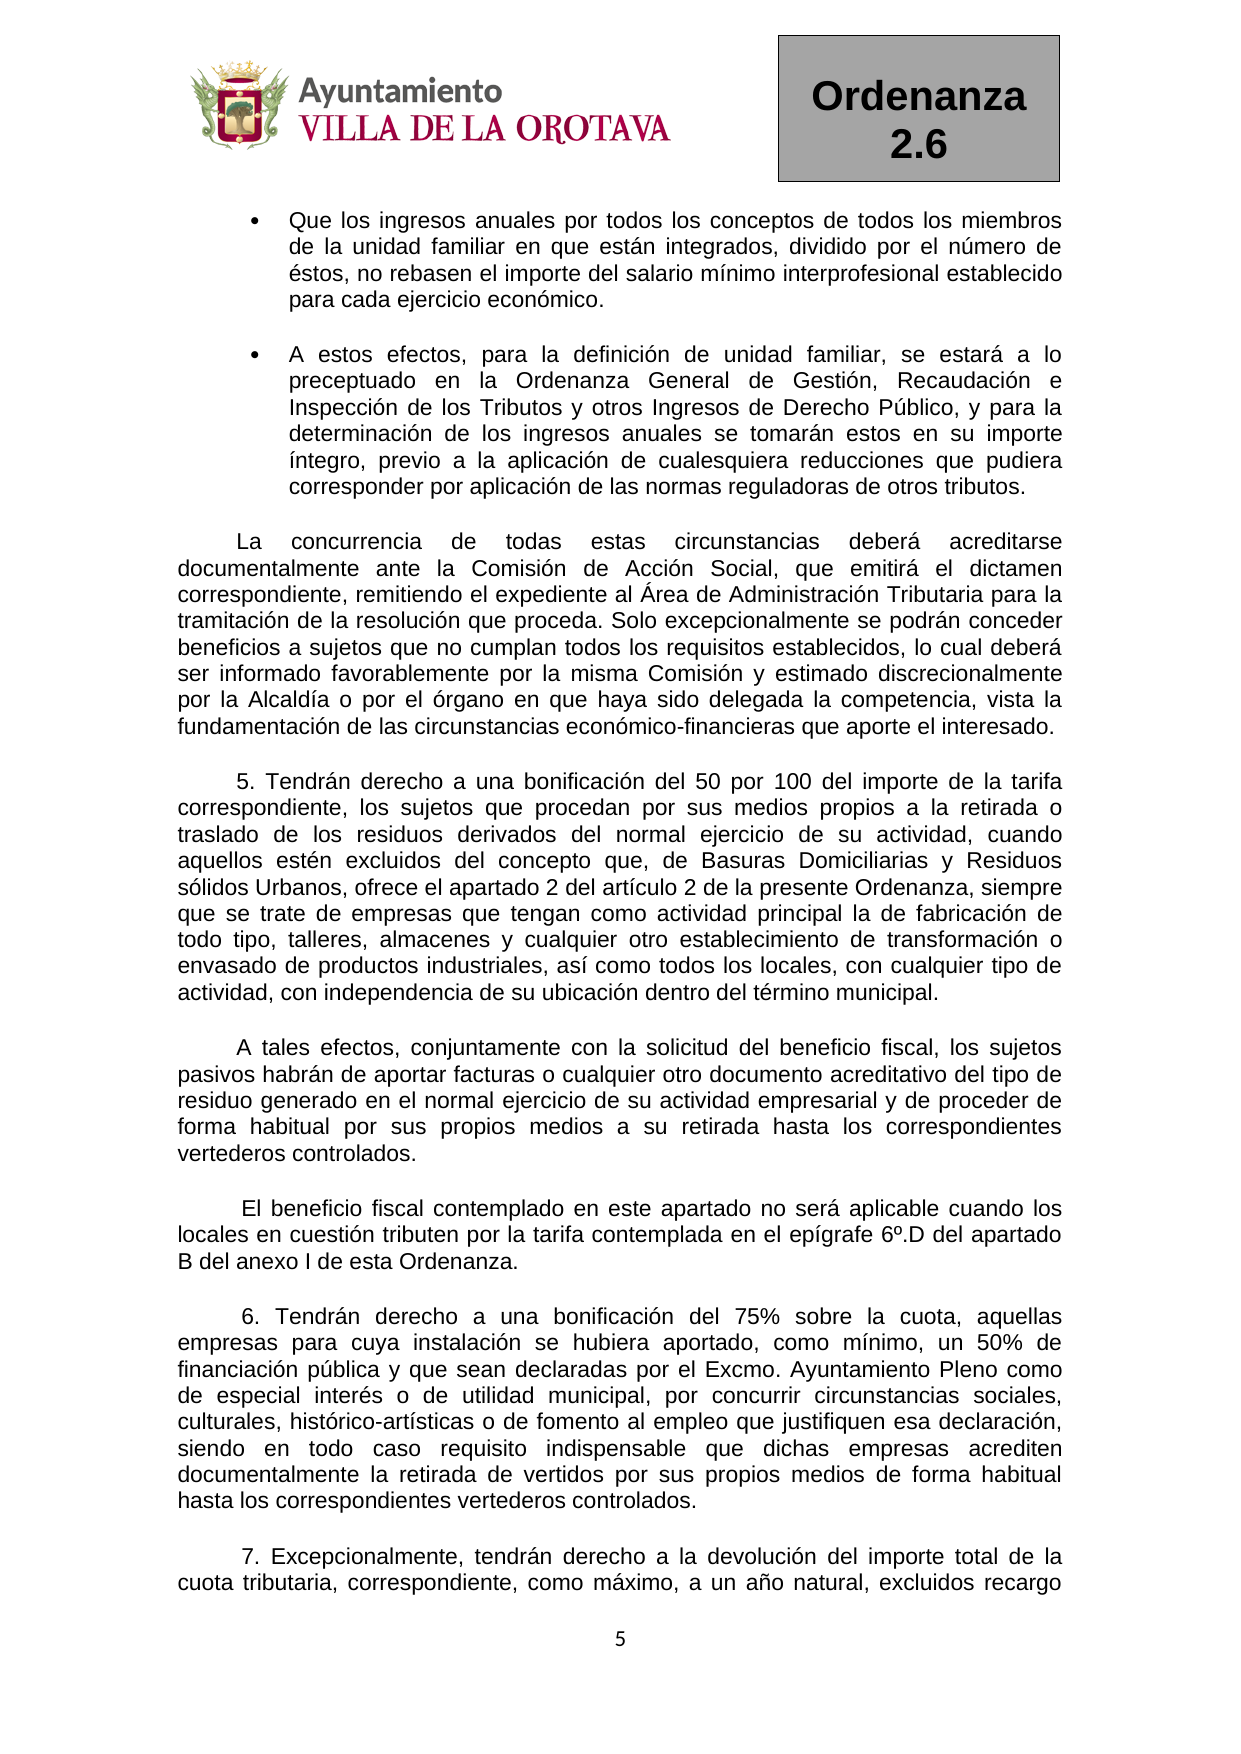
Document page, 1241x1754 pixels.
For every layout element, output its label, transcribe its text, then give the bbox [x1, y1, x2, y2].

list A estos efectos, para la definición de unidad familiar, se estará a lo preceptuado en la Ordenanza General de Gestión, Recaudación e Inspección de los Tributos y otros Ingresos de Derecho Público, y para la determinación de los ingresos anuales se tomarán estos en su importe íntegro, previo a la aplicación de cualesquiera reducciones que pudiera corresponder por aplicación de las normas reguladoras de otros tributos. [251, 341, 1063, 499]
text 6. Tendrán derecho a una bonificación del 75% sobre la cuota, aquellas empresas para cuya instalación se hubiera aportado, como mínimo, un 50% de financiación pública y que sean declaradas por el Excmo. Ayuntamiento Pleno como de especial interés o de utilidad municipal, por concurrir circunstancias sociales, culturales, histórico-artísticas o de fomento al empleo que justifiquen esa declaración, siendo en todo caso requisito indispensable que dichas empresas acrediten documentalmente la retirada de vertidos por sus propios medios de forma habitual hasta los correspondientes vertederos controlados. [177, 1303, 1063, 1514]
picture [177, 37, 679, 169]
text 7. Excepcionalmente, tendrán derecho a la devolución del importe total de la cuota tributaria, correspondiente, como máximo, a un año natural, excluidos recargo [177, 1543, 1063, 1595]
text A tales efectos, conjuntamente con la solicitud del beneficio fiscal, los sujetos pasivos habrán de aportar facturas o cualquier otro documento acreditativo del tipo de residuo generado en el normal ejercicio de su actividad empresarial y de proceder de forma habitual por sus propios medios a su retirada hasta los correspondientes vertederos controlados. [177, 1034, 1063, 1166]
text 5. Tendrán derecho a una bonificación del 50 por 100 del importe de la tarifa correspondiente, los sujetos que procedan por sus medios propios a la retirada o traslado de los residuos derivados del normal ejercicio de su actividad, cuando aquellos estén excluidos del concepto que, de Basuras Domiciliarias y Residuos sólidos Urbanos, ofrece el apartado 2 del artículo 2 de la presente Ordenanza, siempre que se trate de empresas que tengan como actividad principal la de fabricación de todo tipo, talleres, almacenes y cualquier otro establecimiento de transformación o envasado de productos industriales, así como todos los locales, con cualquier tipo de actividad, con independencia de su ubicación dentro del término municipal. [177, 768, 1063, 1005]
text El beneficio fiscal contemplado en este apartado no será aplicable cuando los locales en cuestión tributen por la tarifa contemplada en el epígrafe 6º.D del apartado B del anexo I de esta Ordenanza. [177, 1195, 1063, 1274]
text La concurrencia de todas estas circunstancias deberá acreditarse documentalmente ante la Comisión de Acción Social, que emitirá el dictamen correspondiente, remitiendo el expediente al Área de Administración Tributaria para la tramitación de la resolución que proceda. Solo excepcionalmente se podrán conceder beneficios a sujetos que no cumplan todos los requisitos establecidos, lo cual deberá ser informado favorablemente por la misma Comisión y estimado discrecionalmente por la Alcaldía o por el órgano en que haya sido delegada la competencia, vista la fundamentación de las circunstancias económico-financieras que aporte el interesado. [177, 528, 1063, 739]
list Que los ingresos anuales por todos los conceptos de todos los miembros de la unidad familiar en que están integrados, dividido por el número de éstos, no rebasen el importe del salario mínimo interprofesional establecido para cada ejercicio económico. [251, 207, 1063, 312]
